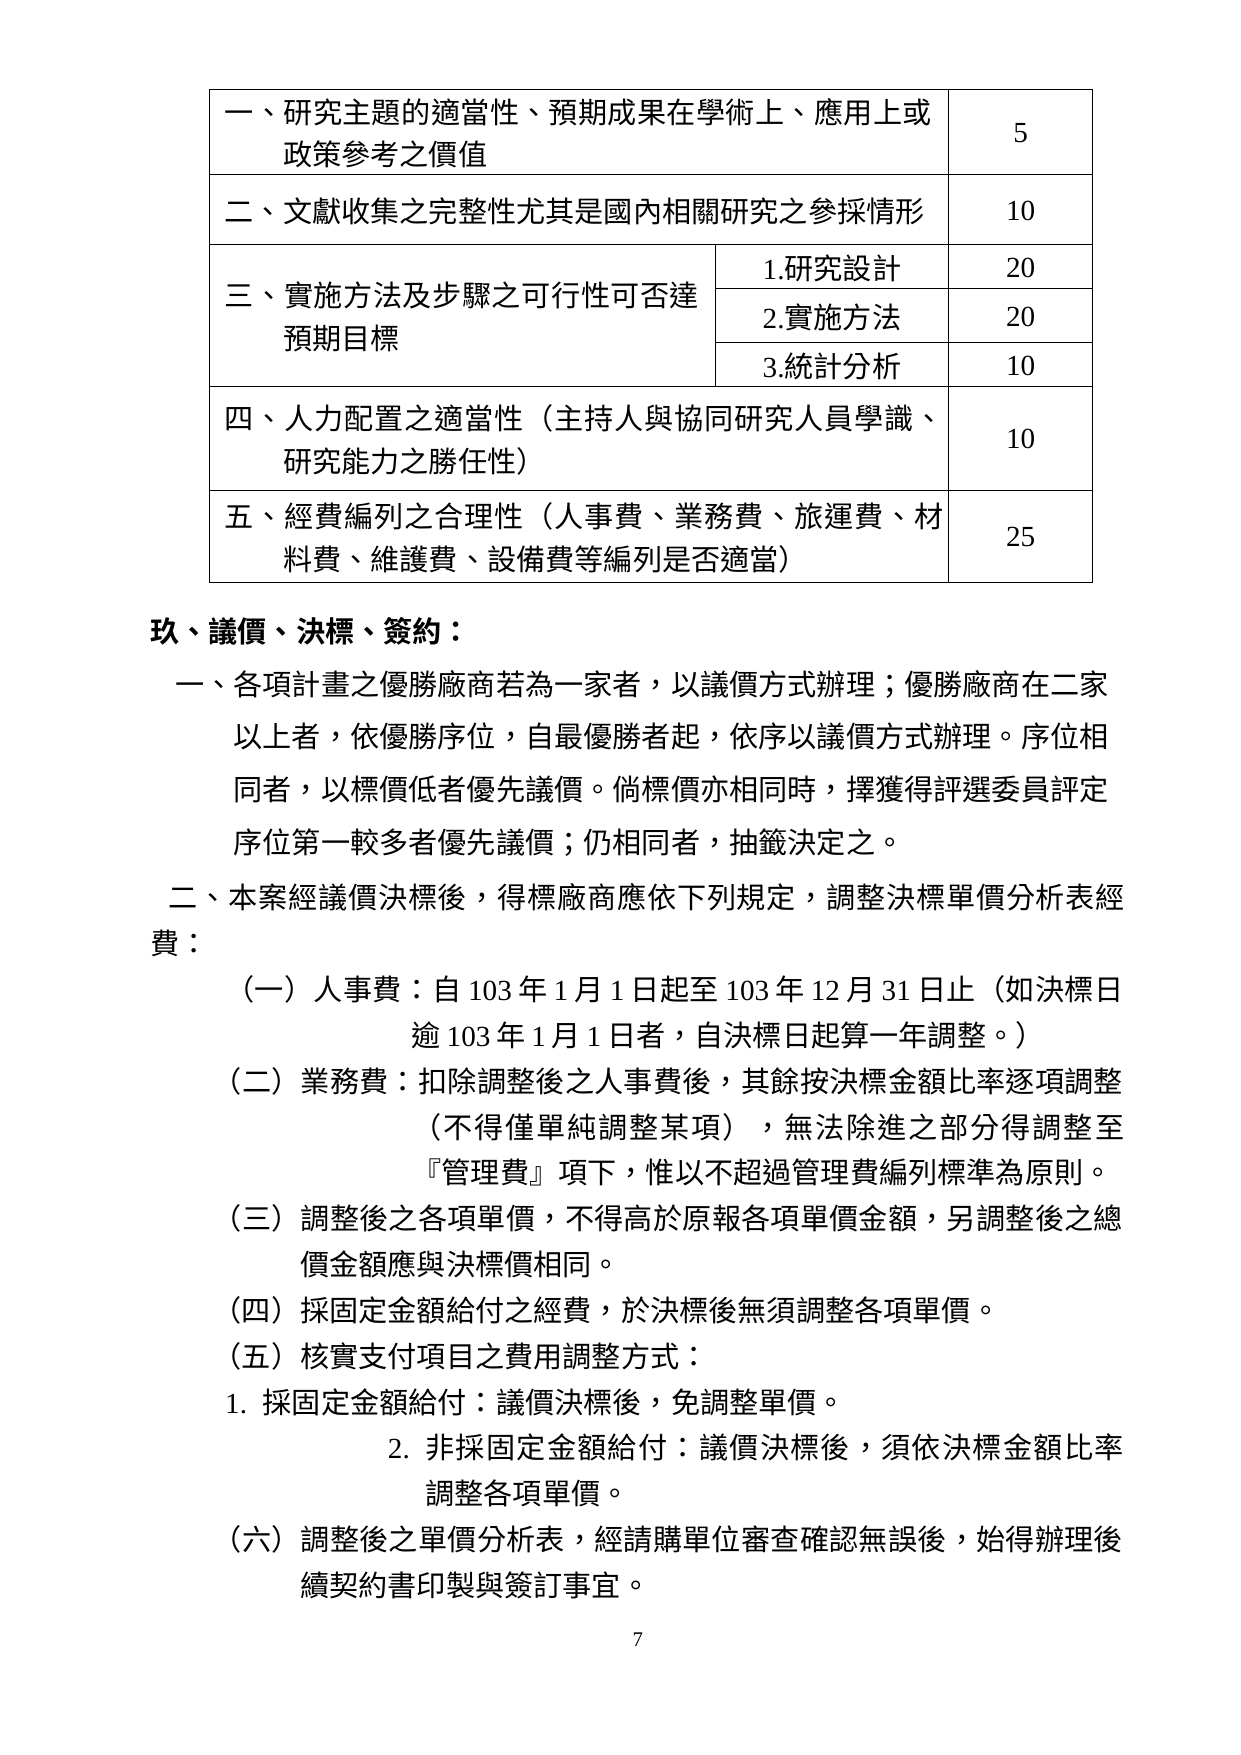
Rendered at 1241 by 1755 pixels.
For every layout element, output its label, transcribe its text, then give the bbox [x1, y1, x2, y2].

table_cell 三、實施方法及步驟之可行性可否達預期目標 [210, 245, 715, 386]
list 採固定金額給付：議價決標後，免調整單價。 [225, 1376, 1125, 1422]
table_cell 二、文獻收集之完整性尤其是國內相關研究之參採情形 [210, 175, 948, 244]
table_cell 10 [949, 387, 1092, 489]
table_cell 四、人力配置之適當性（主持人與協同研究人員學識、研究能力之勝任性） [210, 387, 948, 489]
text （二）業務費：扣除調整後之人事費後，其餘按決標金額比率逐項調整（不得僅單純調整某項），無法除進之部分得調整至『管理費』項下，惟以不超過管理費編列標準為原則。 [212, 1056, 1125, 1193]
table_cell 10 [949, 343, 1092, 386]
table_cell 5 [949, 90, 1092, 174]
table_cell 3.統計分析 [716, 343, 948, 386]
table_cell 20 [949, 245, 1092, 288]
text （三）調整後之各項單價，不得高於原報各項單價金額，另調整後之總價金額應與決標價相同。 [212, 1193, 1125, 1285]
text （一）人事費：自103年1月1日起至103年12月31日止（如決標日 逾103年1月1日者，自決標日起算一年調整。） [225, 964, 1125, 1056]
text （四）採固定金額給付之經費，於決標後無須調整各項單價。 [212, 1285, 1125, 1331]
table_cell 2.實施方法 [716, 289, 948, 342]
text （五）核實支付項目之費用調整方式： [212, 1331, 1125, 1376]
table_cell 25 [949, 491, 1092, 582]
text （六）調整後之單價分析表，經請購單位審查確認無誤後，始得辦理後續契約書印製與簽訂事宜。 [212, 1514, 1125, 1606]
text 二、本案經議價決標後，得標廠商應依下列規定，調整決標單價分析表經費： [150, 872, 1125, 964]
table_cell 五、經費編列之合理性（人事費、業務費、旅運費、材料費、維護費、設備費等編列是否適當） [210, 491, 948, 582]
list 非採固定金額給付：議價決標後，須依決標金額比率調整各項單價。 [388, 1422, 1125, 1514]
table_cell 一、研究主題的適當性、預期成果在學術上、應用上或政策參考之價值 [210, 90, 948, 174]
text 玖、議價、決標、簽約： [150, 608, 1125, 651]
table_cell 1.研究設計 [716, 245, 948, 288]
table_cell 20 [949, 289, 1092, 342]
table_cell 10 [949, 175, 1092, 244]
text 一、各項計畫之優勝廠商若為一家者，以議價方式辦理；優勝廠商在二家以上者，依優勝序位，自最優勝者起，依序以議價方式辦理。序位相同者，以標價低者優先議價。倘標價亦相同時，擇獲得評選委員評定序位第一較多者優先議價；仍相同者，抽籤決定之。 [175, 661, 1125, 862]
